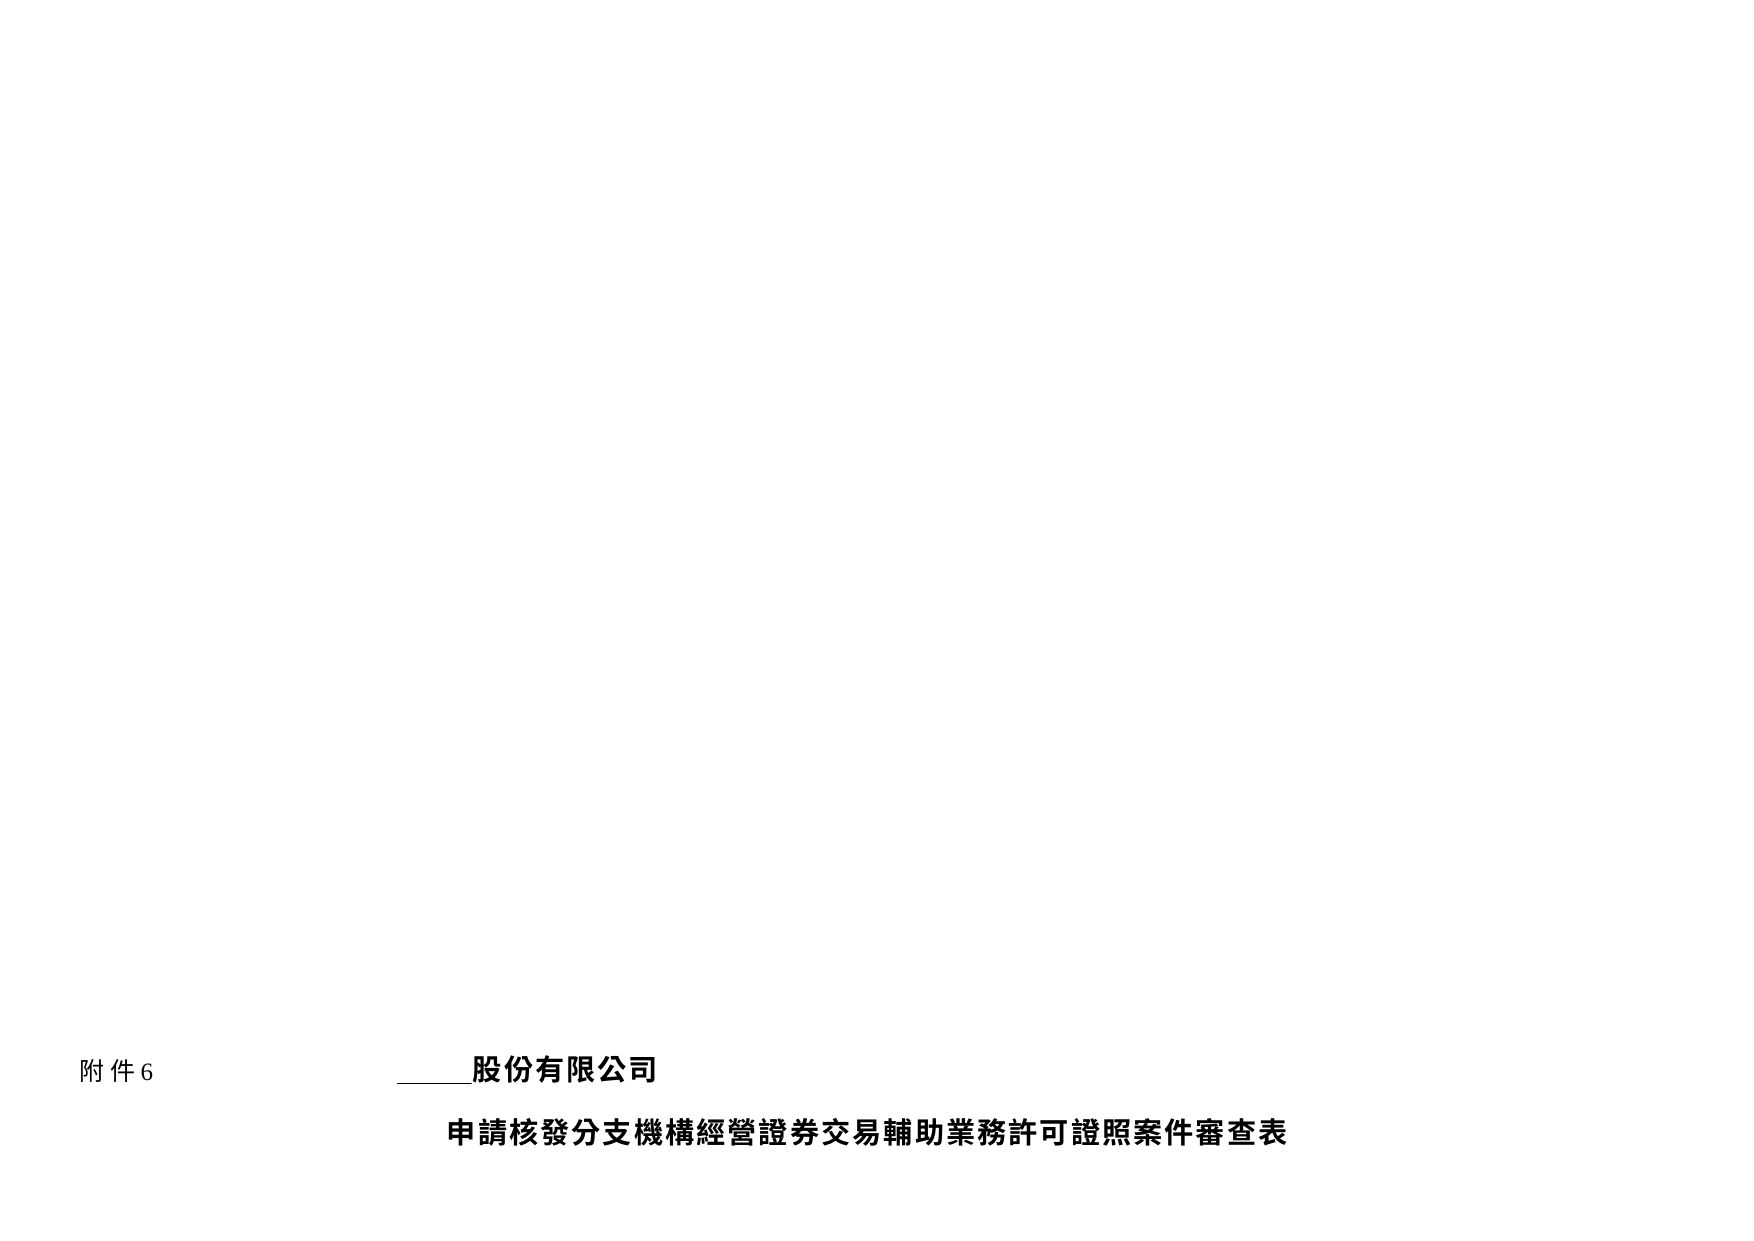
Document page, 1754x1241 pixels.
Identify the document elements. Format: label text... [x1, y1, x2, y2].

text 申請核發分支機構經營證券交易輔助業務許可證照案件審查表 [76, 1089, 1659, 1151]
text 附件6 股份有限公司 [76, 1026, 1659, 1089]
